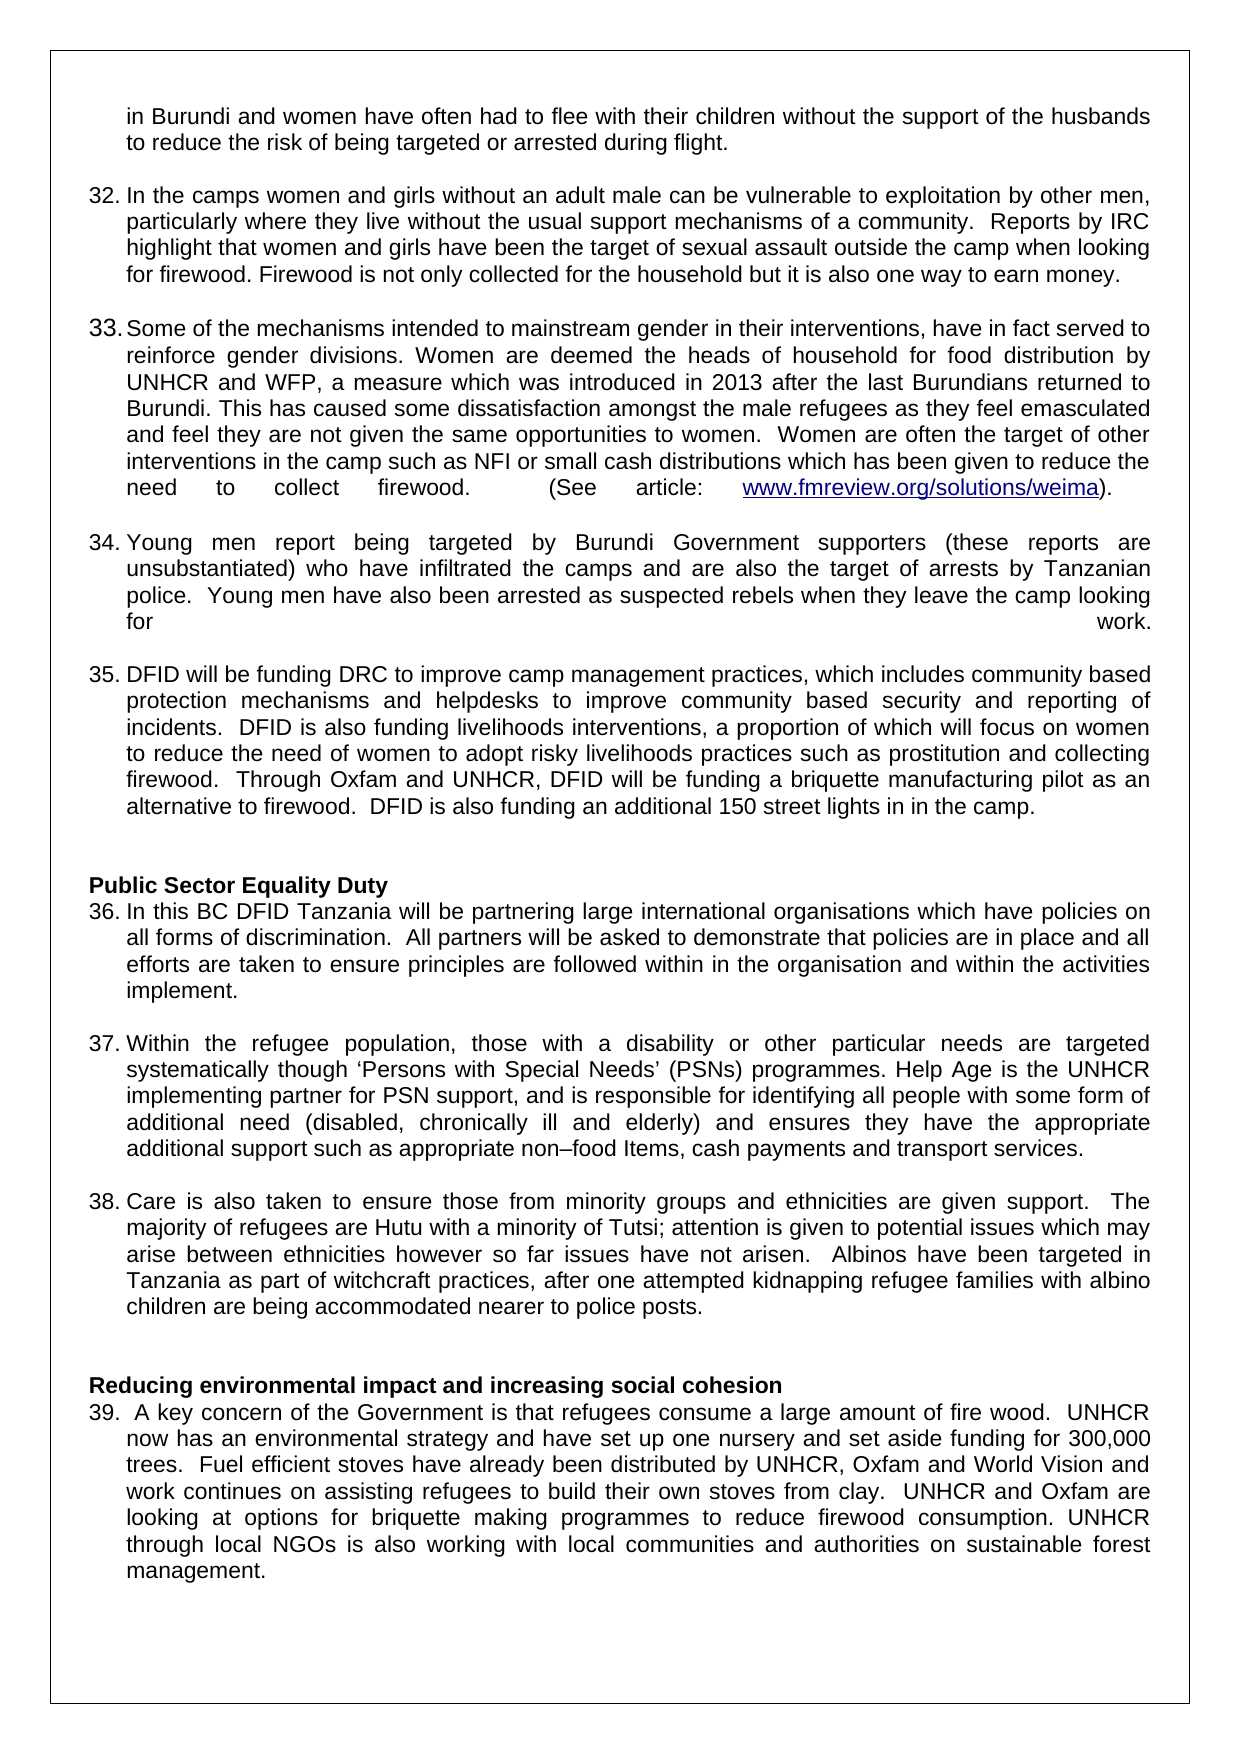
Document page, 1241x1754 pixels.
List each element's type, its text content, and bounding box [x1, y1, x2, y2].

list Within the refugee population, those with a disability or other particular needs are targeted systematically though ‘Persons with Special Needs’ (PSNs) programmes. Help Age is the UNHCR implementing partner for PSN support, and is responsible for identifying all people with some form of additional need (disabled, chronically ill and elderly) and ensures they have the appropriate additional support such as appropriate non–food Items, cash payments and transport services. [89, 1030, 1152, 1162]
text Public Sector Equality Duty [89, 872, 1152, 898]
list Some of the mechanisms intended to mainstream gender in their interventions, have in fact served to reinforce gender divisions. Women are deemed the heads of household for food distribution by UNHCR and WFP, a measure which was introduced in 2013 after the last Burundians returned to Burundi. This has caused some dissatisfaction amongst the male refugees as they feel emasculated and feel they are not given the same opportunities to women. Women are often the target of other interventions in the camp such as NFI or small cash distributions which has been given to reduce the need to collect firewood. (See article: www.fmreview.org/solutions/weima). [89, 313, 1152, 529]
list DFID will be funding DRC to improve camp management practices, which includes community based protection mechanisms and helpdesks to improve community based security and reporting of incidents. DFID is also funding livelihoods interventions, a proportion of which will focus on women to reduce the need of women to adopt risky livelihoods practices such as prostitution and collecting firewood. Through Oxfam and UNHCR, DFID will be funding a briquette manufacturing pilot as an alternative to firewood. DFID is also funding an additional 150 street lights in in the camp. [89, 661, 1152, 819]
list Care is also taken to ensure those from minority groups and ethnicities are given support. The majority of refugees are Hutu with a minority of Tutsi; attention is given to potential issues which may arise between ethnicities however so far issues have not arisen. Albinos have been targeted in Tanzania as part of witchcraft practices, after one attempted kidnapping refugee families with albino children are being accommodated nearer to police posts. [89, 1188, 1152, 1320]
list In the camps women and girls without an adult male can be vulnerable to exploitation by other men, particularly where they live without the usual support mechanisms of a community. Reports by IRC highlight that women and girls have been the target of sexual assault outside the camp when looking for firewood. Firewood is not only collected for the household but it is also one way to earn money. [89, 182, 1152, 287]
list in Burundi and women have often had to flee with their children without the support of the husbands to reduce the risk of being targeted or arrested during flight. [89, 103, 1152, 155]
list A key concern of the Government is that refugees consume a large amount of fire wood. UNHCR now has an environmental strategy and have set up one nursery and set aside funding for 300,000 trees. Fuel efficient stoves have already been distributed by UNHCR, Oxfam and World Vision and work continues on assisting refugees to build their own stoves from clay. UNHCR and Oxfam are looking at options for briquette making programmes to reduce firewood consumption. UNHCR through local NGOs is also working with local communities and authorities on sustainable forest management. [89, 1399, 1152, 1583]
text Reducing environmental impact and increasing social cohesion [89, 1372, 1152, 1399]
list Young men report being targeted by Burundi Government supporters (these reports are unsubstantiated) who have infiltrated the camps and are also the target of arrests by Tanzanian police. Young men have also been arrested as suspected rebels when they leave the camp looking for work. [89, 529, 1152, 661]
list In this BC DFID Tanzania will be partnering large international organisations which have policies on all forms of discrimination. All partners will be asked to demonstrate that policies are in place and all efforts are taken to ensure principles are followed within in the organisation and within the activities implement. [89, 898, 1152, 1003]
